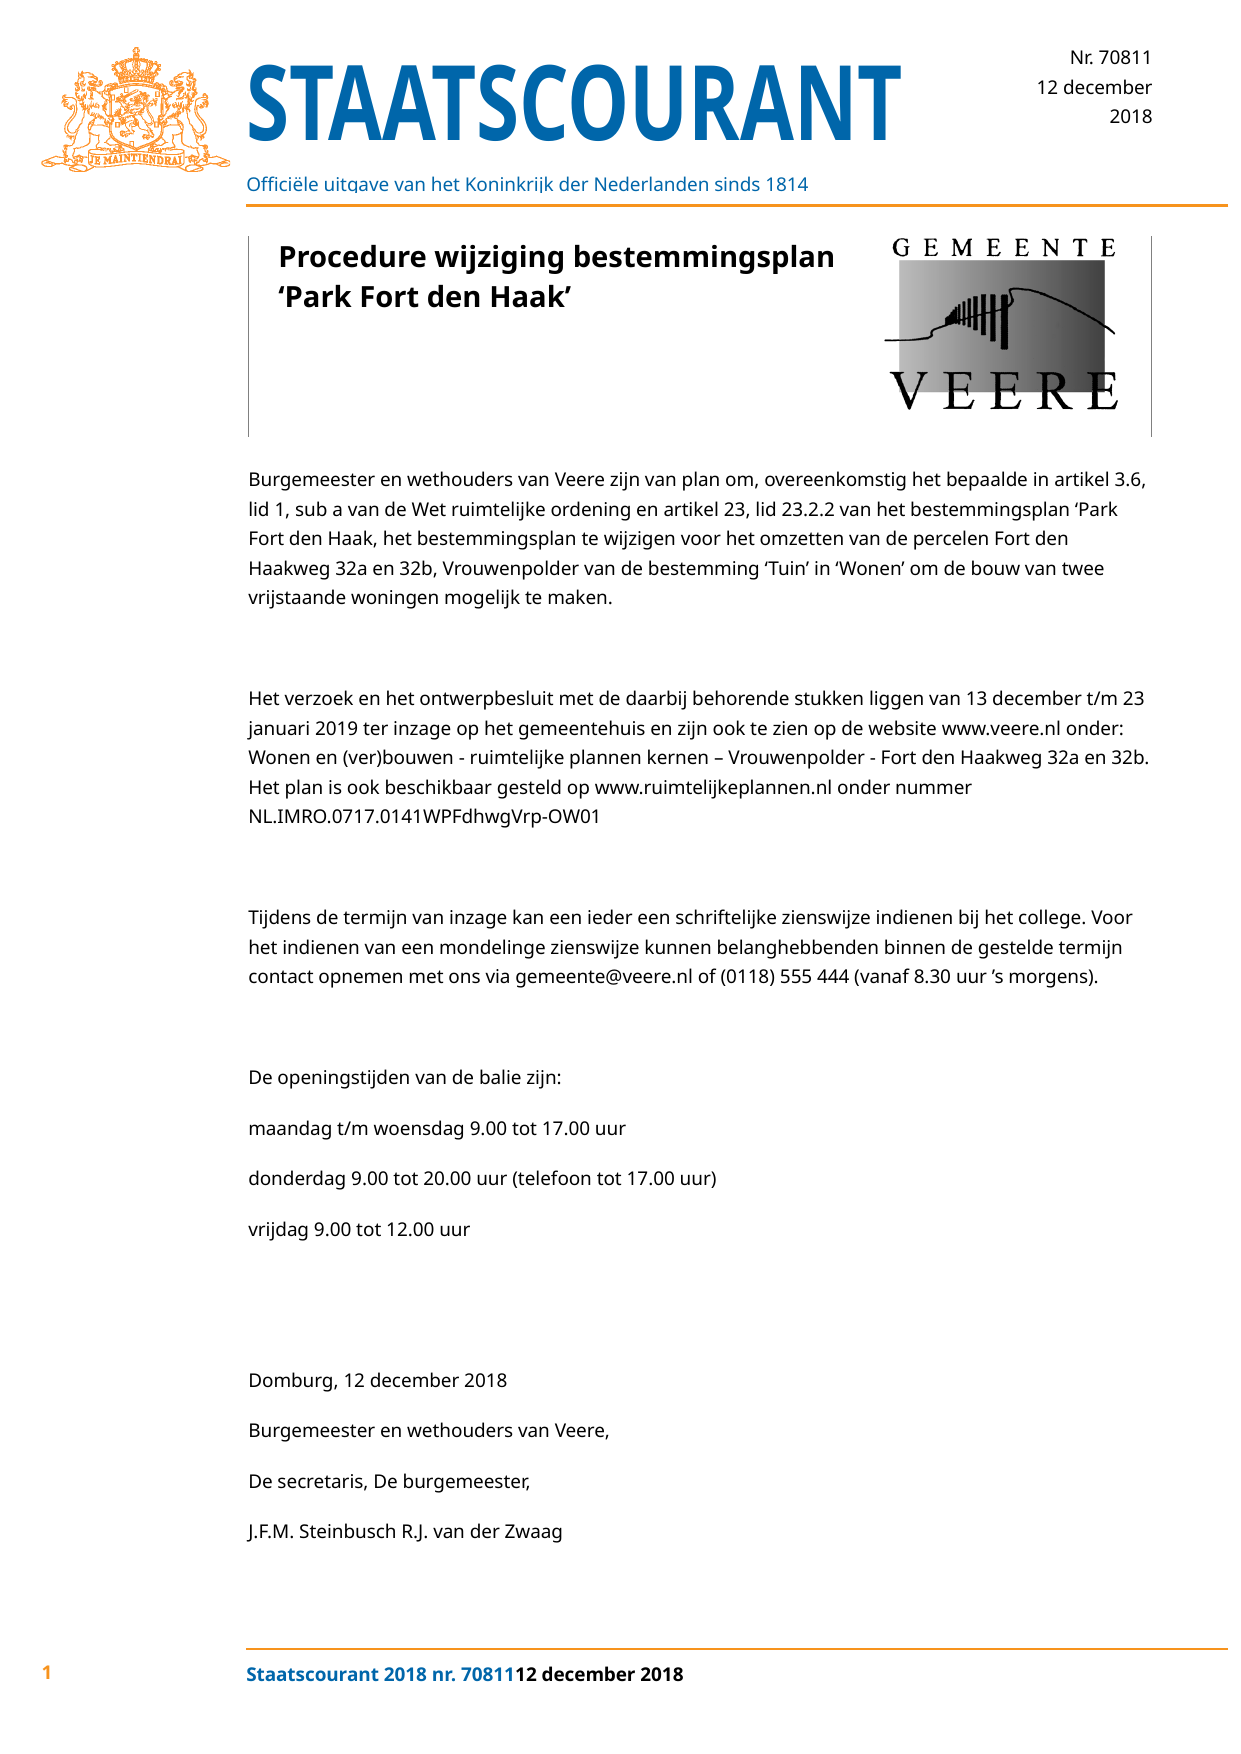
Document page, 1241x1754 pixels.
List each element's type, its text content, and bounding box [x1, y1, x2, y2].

text Burgemeester en wethouders van Veere, [248, 1417, 1152, 1443]
picture [41, 47, 231, 172]
table_header [850, 236, 1151, 437]
text donderdag 9.00 tot 20.00 uur (telefoon tot 17.00 uur) [248, 1165, 1152, 1191]
text Het verzoek en het ontwerpbesluit met de daarbij behorende stukken liggen van 13 december t/m 23 januari 2019 ter inzage op het gemeentehuis en zijn ook te zien op de website www.veere.nl onder: Wonen en (ver)bouwen - ruimtelijke plannen kernen – Vrouwenpolder - Fort den Haakweg 32a en 32b. Het plan is ook beschikbaar gesteld op www.ruimtelijkeplannen.nl onder nummer NL.IMRO.0717.0141WPFdhwgVrp-OW01 [248, 685, 1152, 829]
text Tijdens de termijn van inzage kan een ieder een schriftelijke zienswijze indienen bij het college. Voor het indienen van een mondelinge zienswijze kunnen belanghebbenden binnen de gestelde termijn contact opnemen met ons via gemeente@veere.nl of (0118) 555 444 (vanaf 8.30 uur ’s morgens). [248, 904, 1152, 989]
text J.F.M. Steinbusch R.J. van der Zwaag [248, 1518, 1152, 1544]
text vrijdag 9.00 tot 12.00 uur [248, 1216, 1152, 1242]
text De openingstijden van de balie zijn: [248, 1064, 1152, 1090]
text Domburg, 12 december 2018 [248, 1367, 1152, 1393]
text Burgemeester en wethouders van Veere zijn van plan om, overeenkomstig het bepaalde in artikel 3.6, lid 1, sub a van de Wet ruimtelijke ordening en artikel 23, lid 23.2.2 van het bestemmingsplan ‘Park Fort den Haak, het bestemmingsplan te wijzigen voor het omzetten van de percelen Fort den Haakweg 32a en 32b, Vrouwenpolder van de bestemming ‘Tuin’ in ‘Wonen’ om de bouw van twee vrijstaande woningen mogelijk te maken. [248, 466, 1152, 610]
table_header Procedure wijziging bestemmingsplan ‘Park Fort den Haak’ [249, 236, 850, 437]
text De secretaris, De burgemeester, [248, 1468, 1152, 1494]
picture [882, 236, 1119, 411]
text maandag t/m woensdag 9.00 tot 17.00 uur [248, 1115, 1152, 1141]
